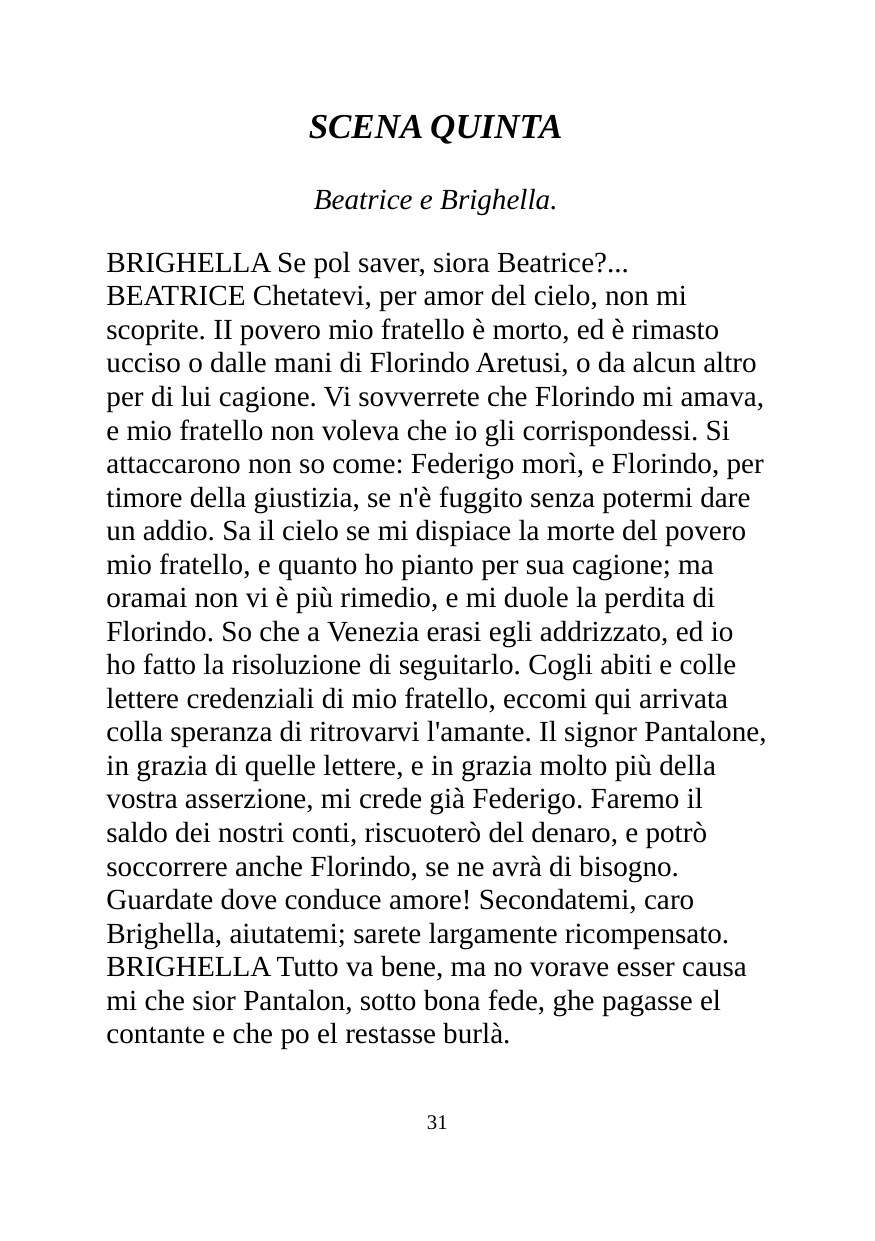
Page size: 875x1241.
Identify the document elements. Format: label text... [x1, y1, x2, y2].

text BEATRICE Chetatevi, per amor del cielo, non mi scoprite. II povero mio fratello è morto, ed è rimasto ucciso o dalle mani di Florindo Aretusi, o da alcun altro per di lui cagione. Vi sovverrete che Florindo mi amava, e mio fratello non voleva che io gli corrispondessi. Si attaccarono non so come: Federigo morì, e Florindo, per timore della giustizia, se n'è fuggito senza potermi dare un addio. Sa il cielo se mi dispiace la morte del povero mio fratello, e quanto ho pianto per sua cagione; ma oramai non vi è più rimedio, e mi duole la perdita di Florindo. So che a Venezia erasi egli addrizzato, ed io ho fatto la risoluzione di seguitarlo. Cogli abiti e colle lettere credenziali di mio fratello, eccomi qui arrivata colla speranza di ritrovarvi l'amante. Il signor Pantalone, in grazia di quelle lettere, e in grazia molto più della vostra asserzione, mi crede già Federigo. Faremo il saldo dei nostri conti, riscuoterò del denaro, e potrò soccorrere anche Florindo, se ne avrà di bisogno. Guardate dove conduce amore! Secondatemi, caro Brighella, aiutatemi; sarete largamente ricompensato. [106, 278, 768, 949]
text BRIGHELLA Se pol saver, siora Beatrice?... [106, 245, 768, 278]
text Beatrice e Brighella. [106, 182, 768, 215]
subtitle SCENA QUINTA [106, 106, 768, 146]
text BRIGHELLA Tutto va bene, ma no vorave esser causa mi che sior Pantalon, sotto bona fede, ghe pagasse el contante e che po el restasse burlà. [106, 949, 768, 1050]
